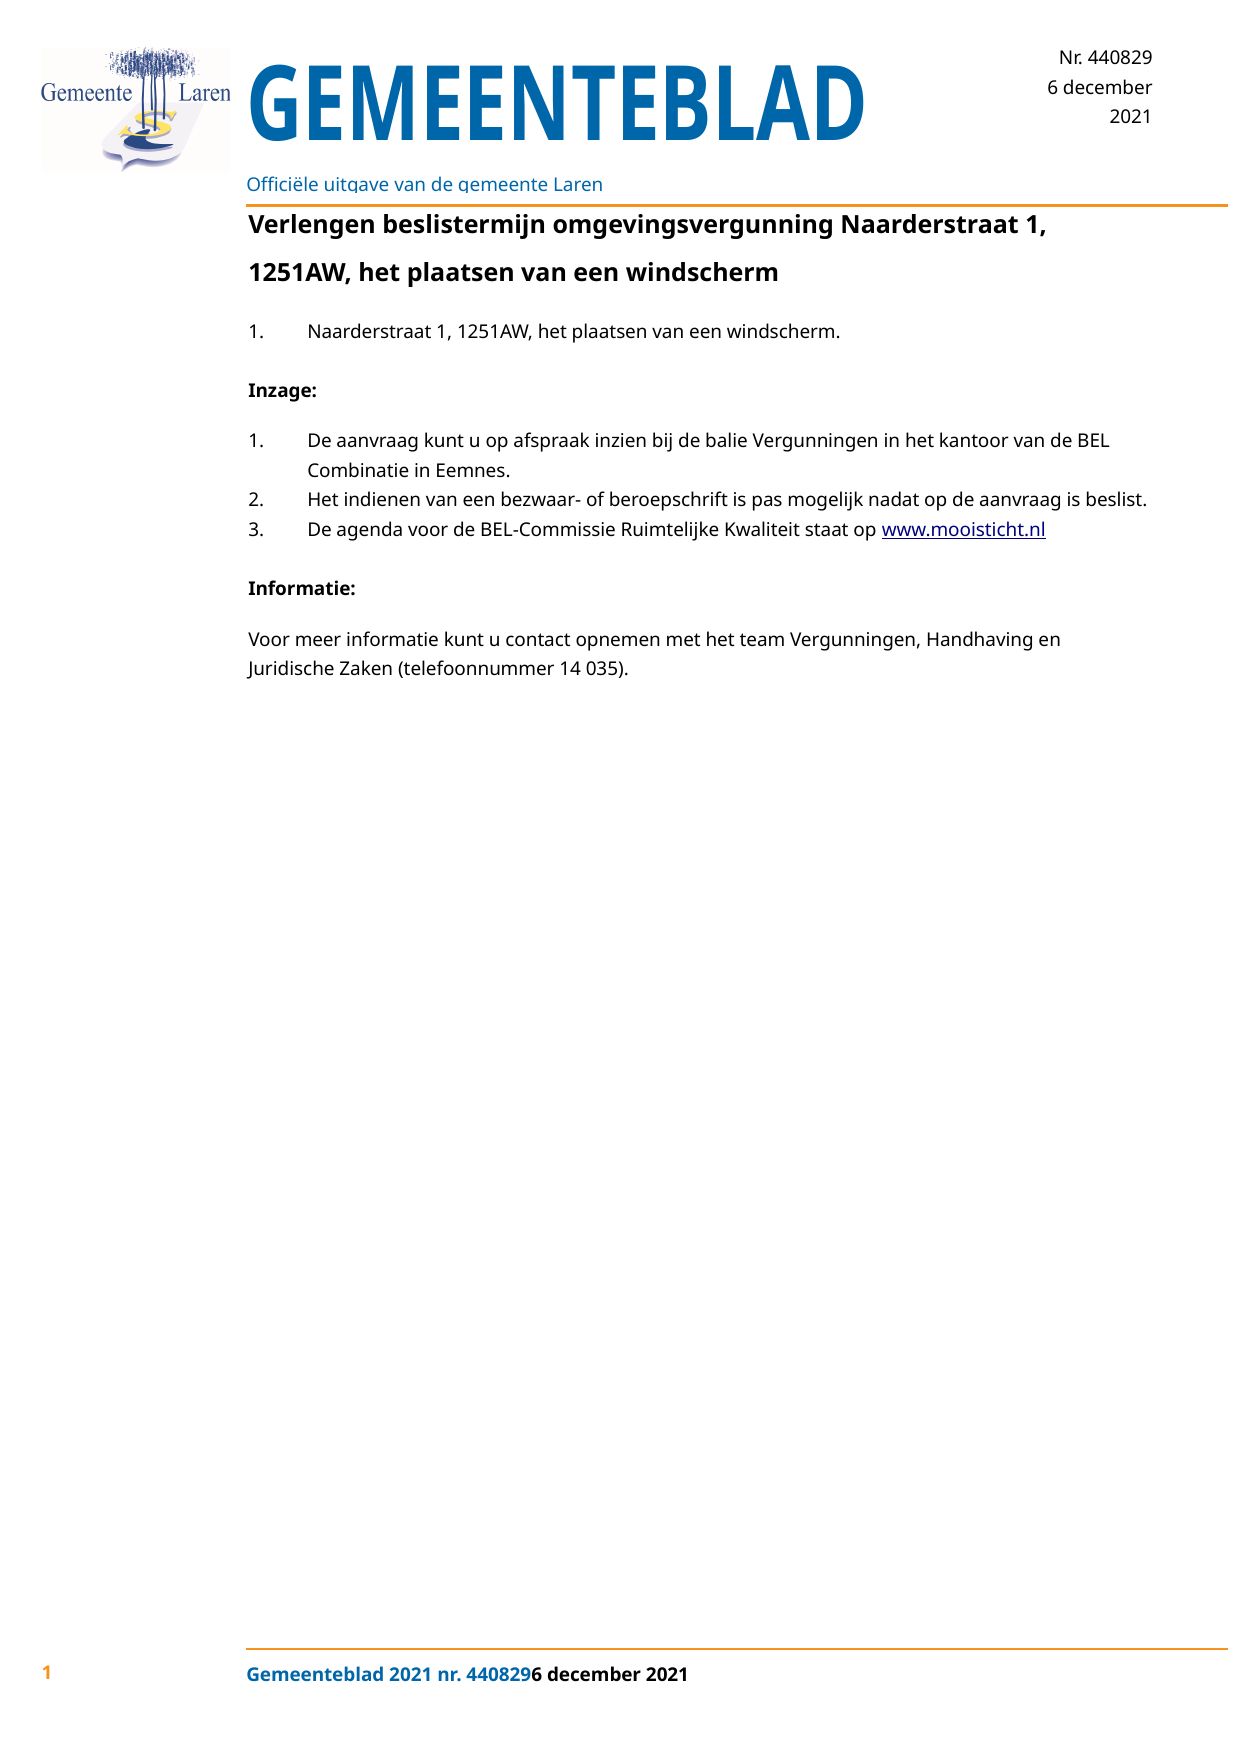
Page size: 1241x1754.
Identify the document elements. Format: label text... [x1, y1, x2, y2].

text Inzage: [248, 377, 1152, 403]
picture [41, 47, 231, 172]
list De agenda voor de BEL-Commissie Ruimtelijke Kwaliteit staat op www.mooisticht.nl [248, 516, 1152, 542]
list Naarderstraat 1, 1251AW, het plaatsen van een windscherm. [248, 318, 1152, 344]
text Informatie: [248, 575, 1152, 601]
list Het indienen van een bezwaar- of beroepschrift is pas mogelijk nadat op de aanvraag is beslist. [248, 487, 1152, 512]
text Voor meer informatie kunt u contact opnemen met het team Vergunningen, Handhaving en Juridische Zaken (telefoonnummer 14 035). [248, 626, 1152, 681]
list De aanvraag kunt u op afspraak inzien bij de balie Vergunningen in het kantoor van de BEL Combinatie in Eemnes. [248, 427, 1152, 483]
text Verlengen beslistermijn omgevingsvergunning Naarderstraat 1, 1251AW, het plaatsen van een windscherm [248, 207, 1152, 288]
